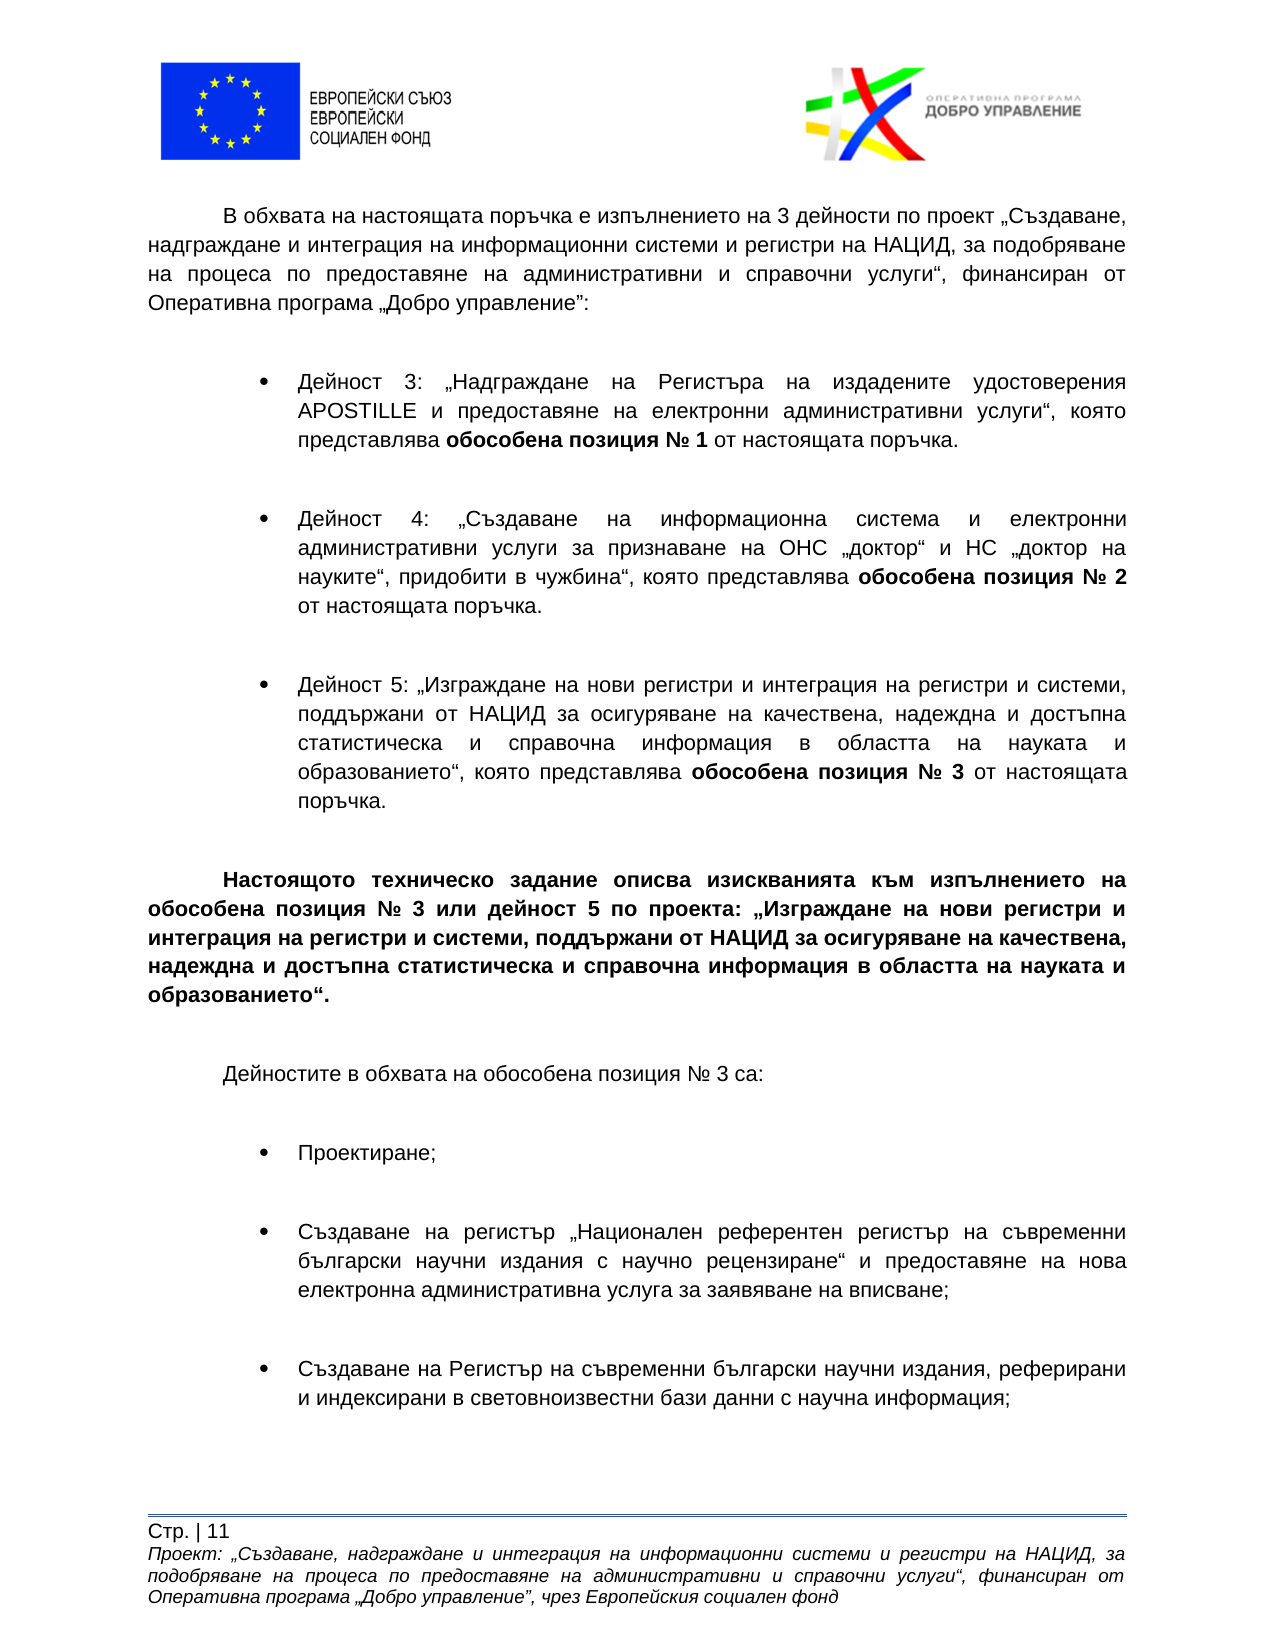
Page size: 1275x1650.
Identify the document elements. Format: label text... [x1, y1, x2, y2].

list Дейност 3: „Надграждане на Регистъра на издадените удостоверения APOSTILLE и предоставяне на електронни административни услуги“, която представлява обособена позиция № 1 от настоящата поръчка. [260, 369, 1127, 452]
text В обхвата на настоящата поръчка е изпълнението на 3 дейности по проект „Създаване, надграждане и интеграция на информационни системи и регистри на НАЦИД, за подобряване на процеса по предоставяне на административни и справочни услуги“, финансиран от Оперативна програма „Добро управление”: [148, 203, 1127, 315]
list Дейност 4: „Създаване на информационна система и електронни административни услуги за признаване на ОНС „доктор“ и НС „доктор на науките“, придобити в чужбина“, която представлява обособена позиция № 2 от настоящата поръчка. [260, 506, 1127, 618]
list Създаване на регистър „Национален референтен регистър на съвременни български научни издания с научно рецензиране“ и предоставяне на нова електронна административна услуга за заявяване на вписване; [260, 1219, 1127, 1302]
text Настоящото техническо задание описва изискванията към изпълнението на обособена позиция № 3 или дейност 5 по проекта: „Изграждане на нови регистри и интеграция на регистри и системи, поддържани от НАЦИД за осигуряване на качествена, надеждна и достъпна статистическа и справочна информация в областта на науката и образованието“. [148, 866, 1127, 1007]
list Проектиране; [260, 1140, 1127, 1165]
text Дейностите в обхвата на обособена позиция № 3 са: [148, 1061, 1127, 1086]
list Създаване на Регистър на съвременни български научни издания, реферирани и индексирани в световноизвестни бази данни с научна информация; [260, 1356, 1127, 1410]
list Дейност 5: „Изграждане на нови регистри и интеграция на регистри и системи, поддържани от НАЦИД за осигуряване на качествена, надеждна и достъпна статистическа и справочна информация в областта на науката и образованието“, която представлява обособена позиция № 3 от настоящата поръчка. [260, 672, 1127, 813]
